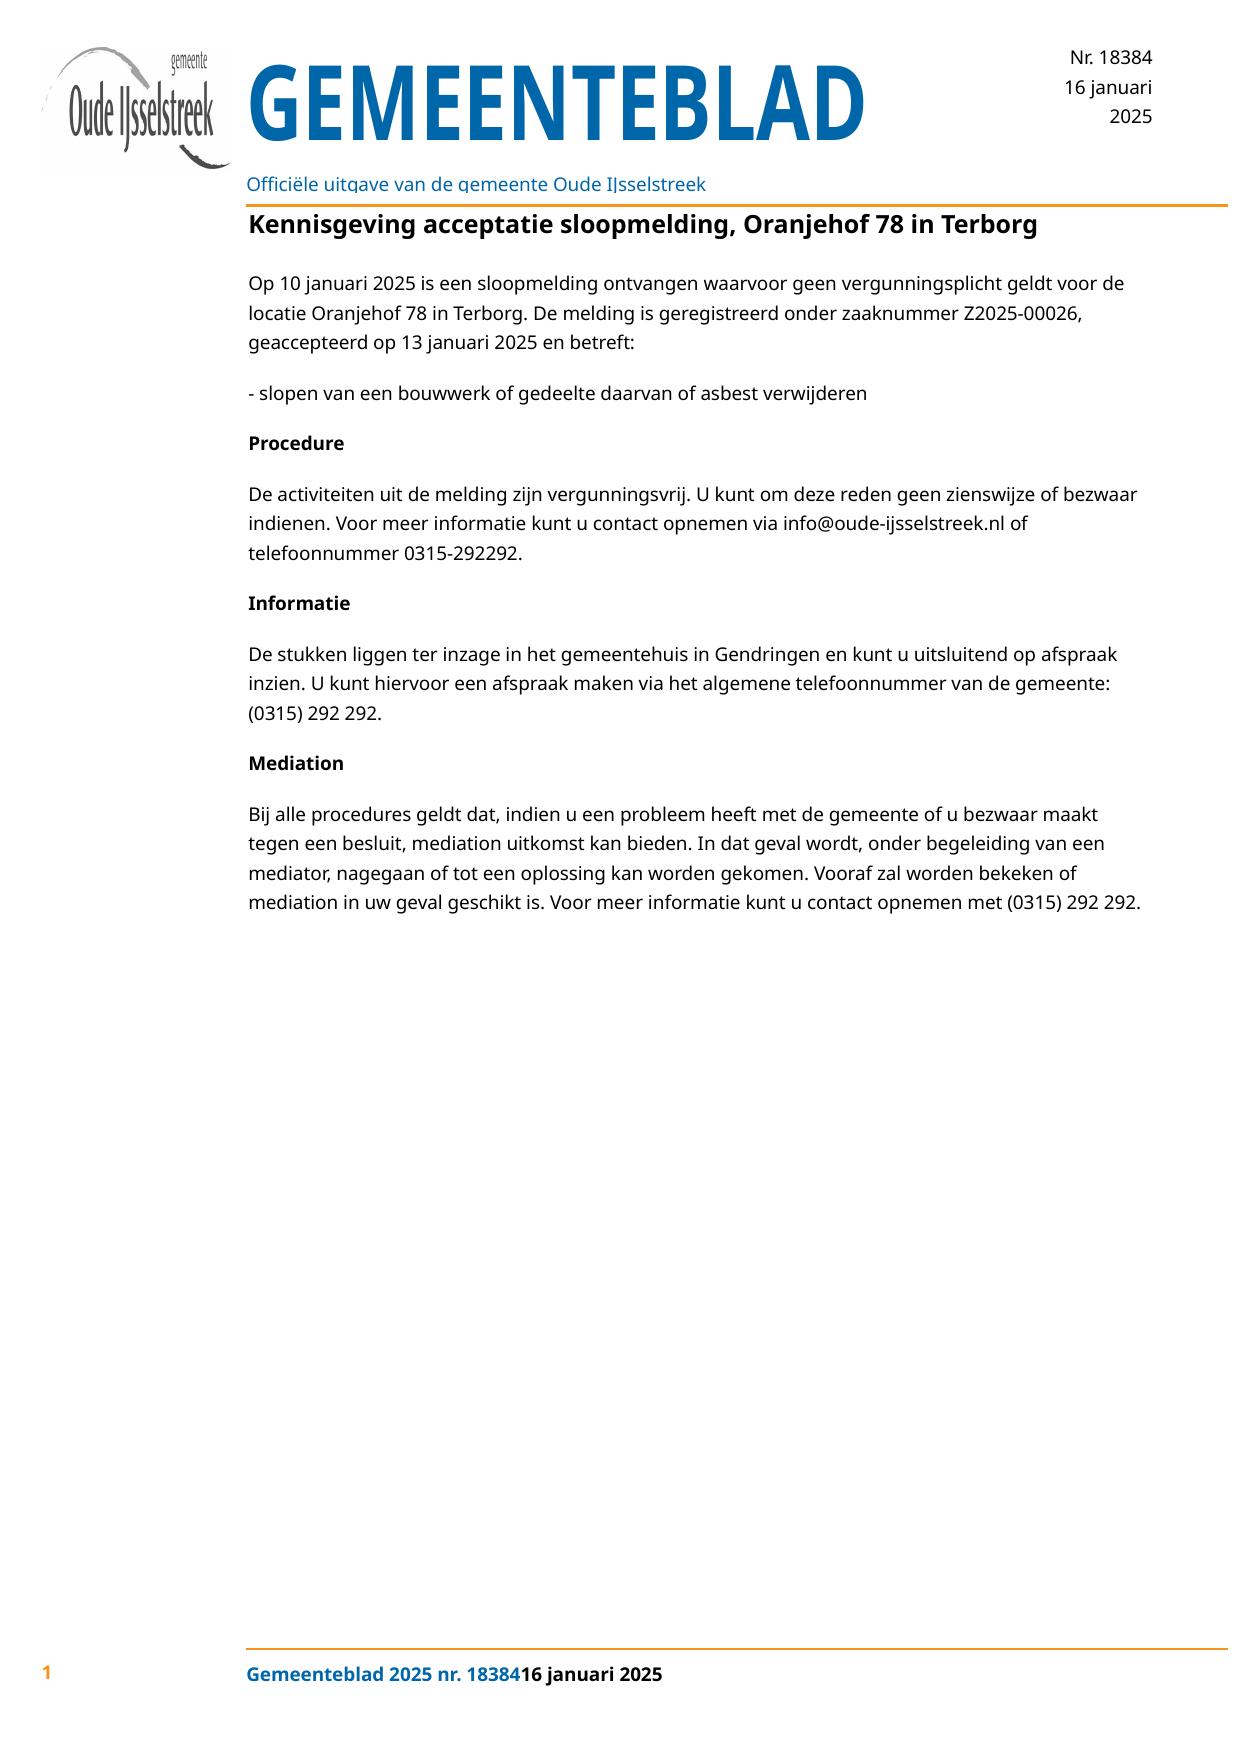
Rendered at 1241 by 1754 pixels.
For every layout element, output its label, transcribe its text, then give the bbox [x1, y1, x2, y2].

text Bij alle procedures geldt dat, indien u een probleem heeft met de gemeente of u bezwaar maakt tegen een besluit, mediation uitkomst kan bieden. In dat geval wordt, onder begeleiding van een mediator, nagegaan of tot een oplossing kan worden gekomen. Vooraf zal worden bekeken of mediation in uw geval geschikt is. Voor meer informatie kunt u contact opnemen met (0315) 292 292. [248, 801, 1152, 915]
text Mediation [248, 750, 1152, 776]
text Informatie [248, 590, 1152, 616]
text De activiteiten uit de melding zijn vergunningsvrij. U kunt om deze reden geen zienswijze of bezwaar indienen. Voor meer informatie kunt u contact opnemen via info@oude-ijsselstreek.nl of telefoonnummer 0315-292292. [248, 481, 1152, 566]
text De stukken liggen ter inzage in het gemeentehuis in Gendringen en kunt u uitsluitend op afspraak inzien. U kunt hiervoor een afspraak maken via het algemene telefoonnummer van de gemeente: (0315) 292 292. [248, 641, 1152, 726]
text Kennisgeving acceptatie sloopmelding, Oranjehof 78 in Terborg [248, 207, 1152, 241]
picture [41, 47, 231, 172]
text Op 10 januari 2025 is een sloopmelding ontvangen waarvoor geen vergunningsplicht geldt voor de locatie Oranjehof 78 in Terborg. De melding is geregistreerd onder zaaknummer Z2025-00026, geaccepteerd op 13 januari 2025 en betreft: [248, 270, 1152, 355]
text Procedure [248, 430, 1152, 456]
text - slopen van een bouwwerk of gedeelte daarvan of asbest verwijderen [248, 380, 1152, 406]
